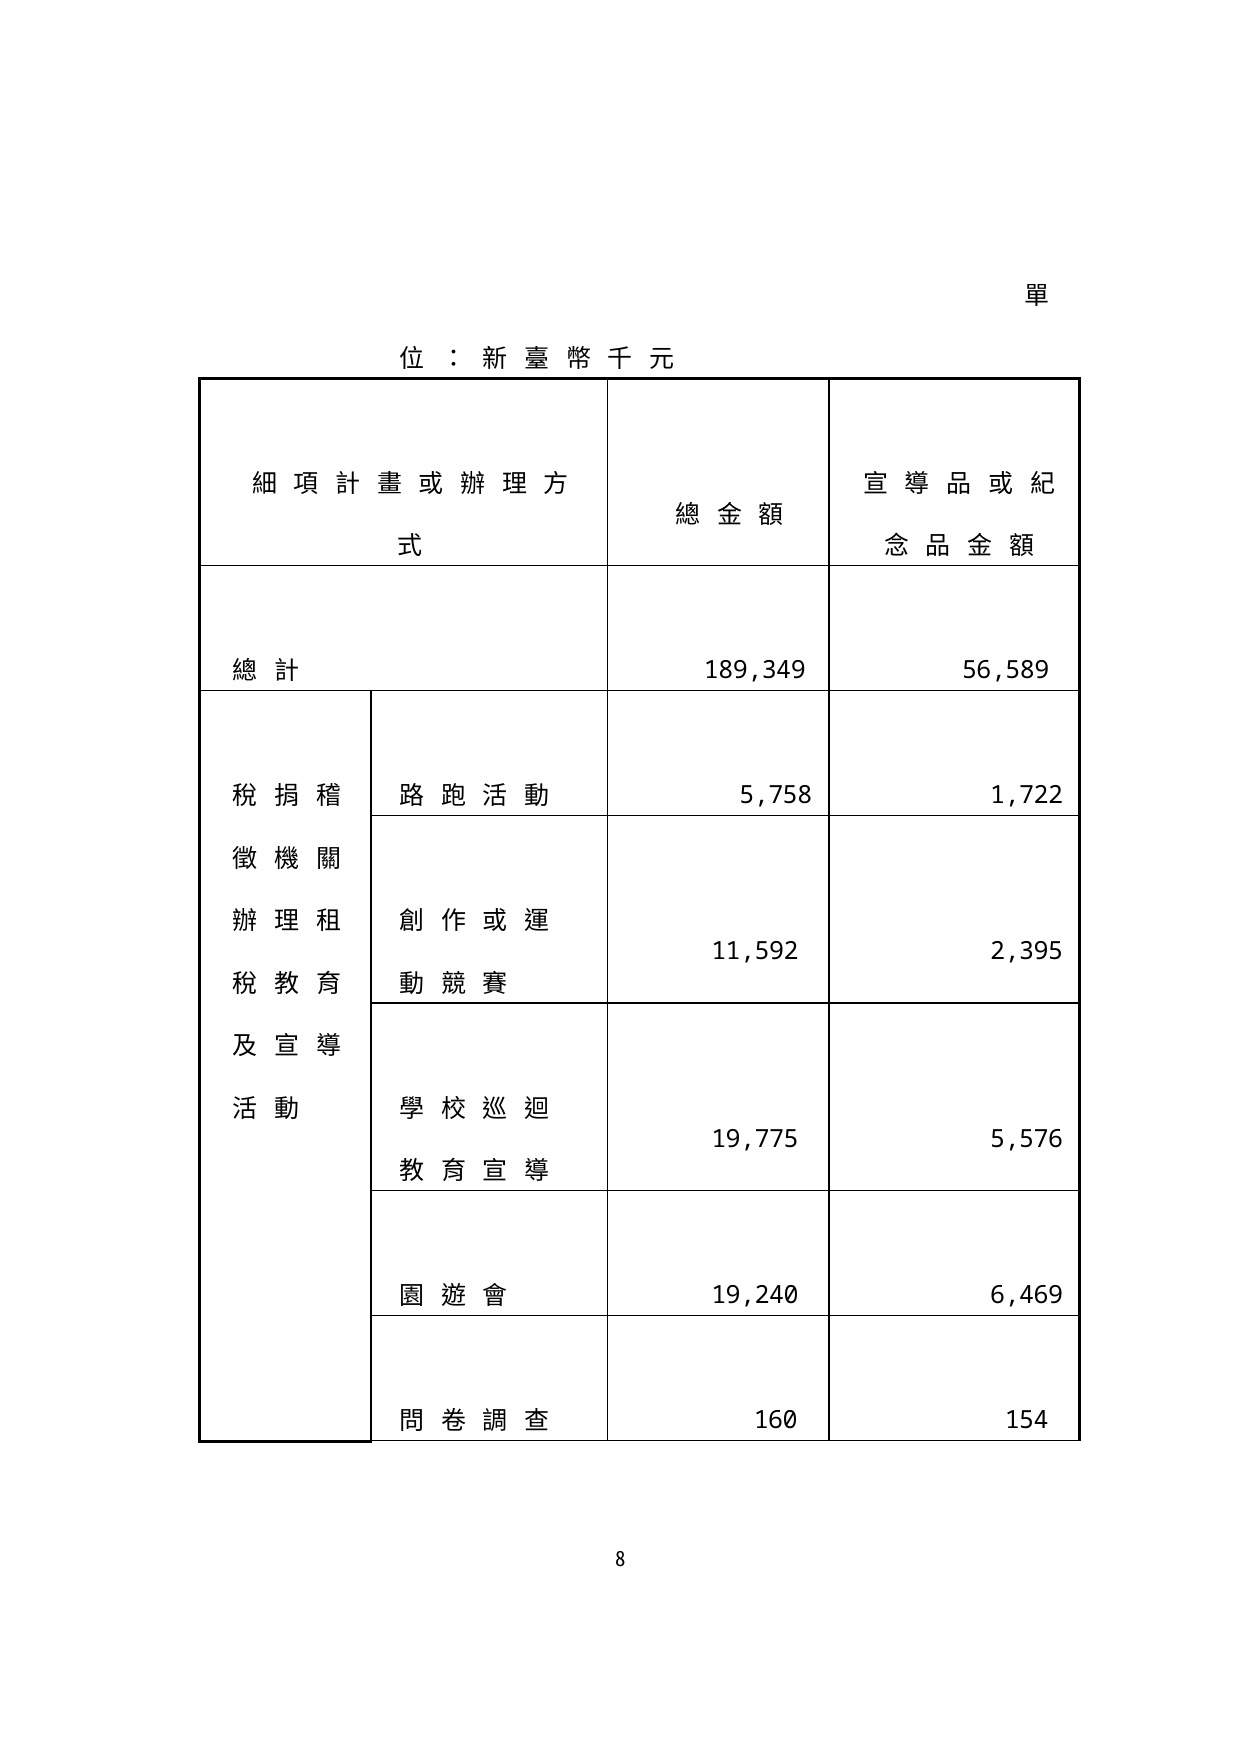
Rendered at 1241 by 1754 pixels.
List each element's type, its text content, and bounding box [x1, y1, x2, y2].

table_header 總金額 [608, 380, 828, 564]
table_cell 56,589 [830, 566, 1078, 689]
table_cell 1,722 [830, 691, 1078, 814]
table_cell 5,576 [830, 1004, 1078, 1189]
table_cell 稅捐稽徵機關辦理租稅教育及宣導活動 [201, 691, 370, 1439]
table_cell 創作或運動競賽 [372, 816, 607, 1002]
table_cell 學校巡迴教育宣導 [372, 1004, 607, 1189]
table_cell 路跑活動 [372, 691, 607, 814]
table_cell 園遊會 [372, 1191, 607, 1314]
table_cell 6,469 [830, 1191, 1078, 1314]
text 單位：新臺幣千元 [178, 252, 1058, 377]
table_cell 189,349 [608, 566, 828, 689]
table_cell 19,775 [608, 1004, 828, 1189]
table_cell 11,592 [608, 816, 828, 1002]
table_header 宣導品或紀念品金額 [830, 380, 1078, 564]
table_header 細項計畫或辦理方式 [201, 380, 607, 564]
table_cell 5,758 [608, 691, 828, 814]
table_cell 總計 [201, 566, 607, 689]
table_cell 問卷調查 [372, 1316, 607, 1439]
table_cell 19,240 [608, 1191, 828, 1314]
table_cell 160 [608, 1316, 828, 1439]
table_cell 2,395 [830, 816, 1078, 1002]
table_cell 154 [830, 1316, 1078, 1439]
